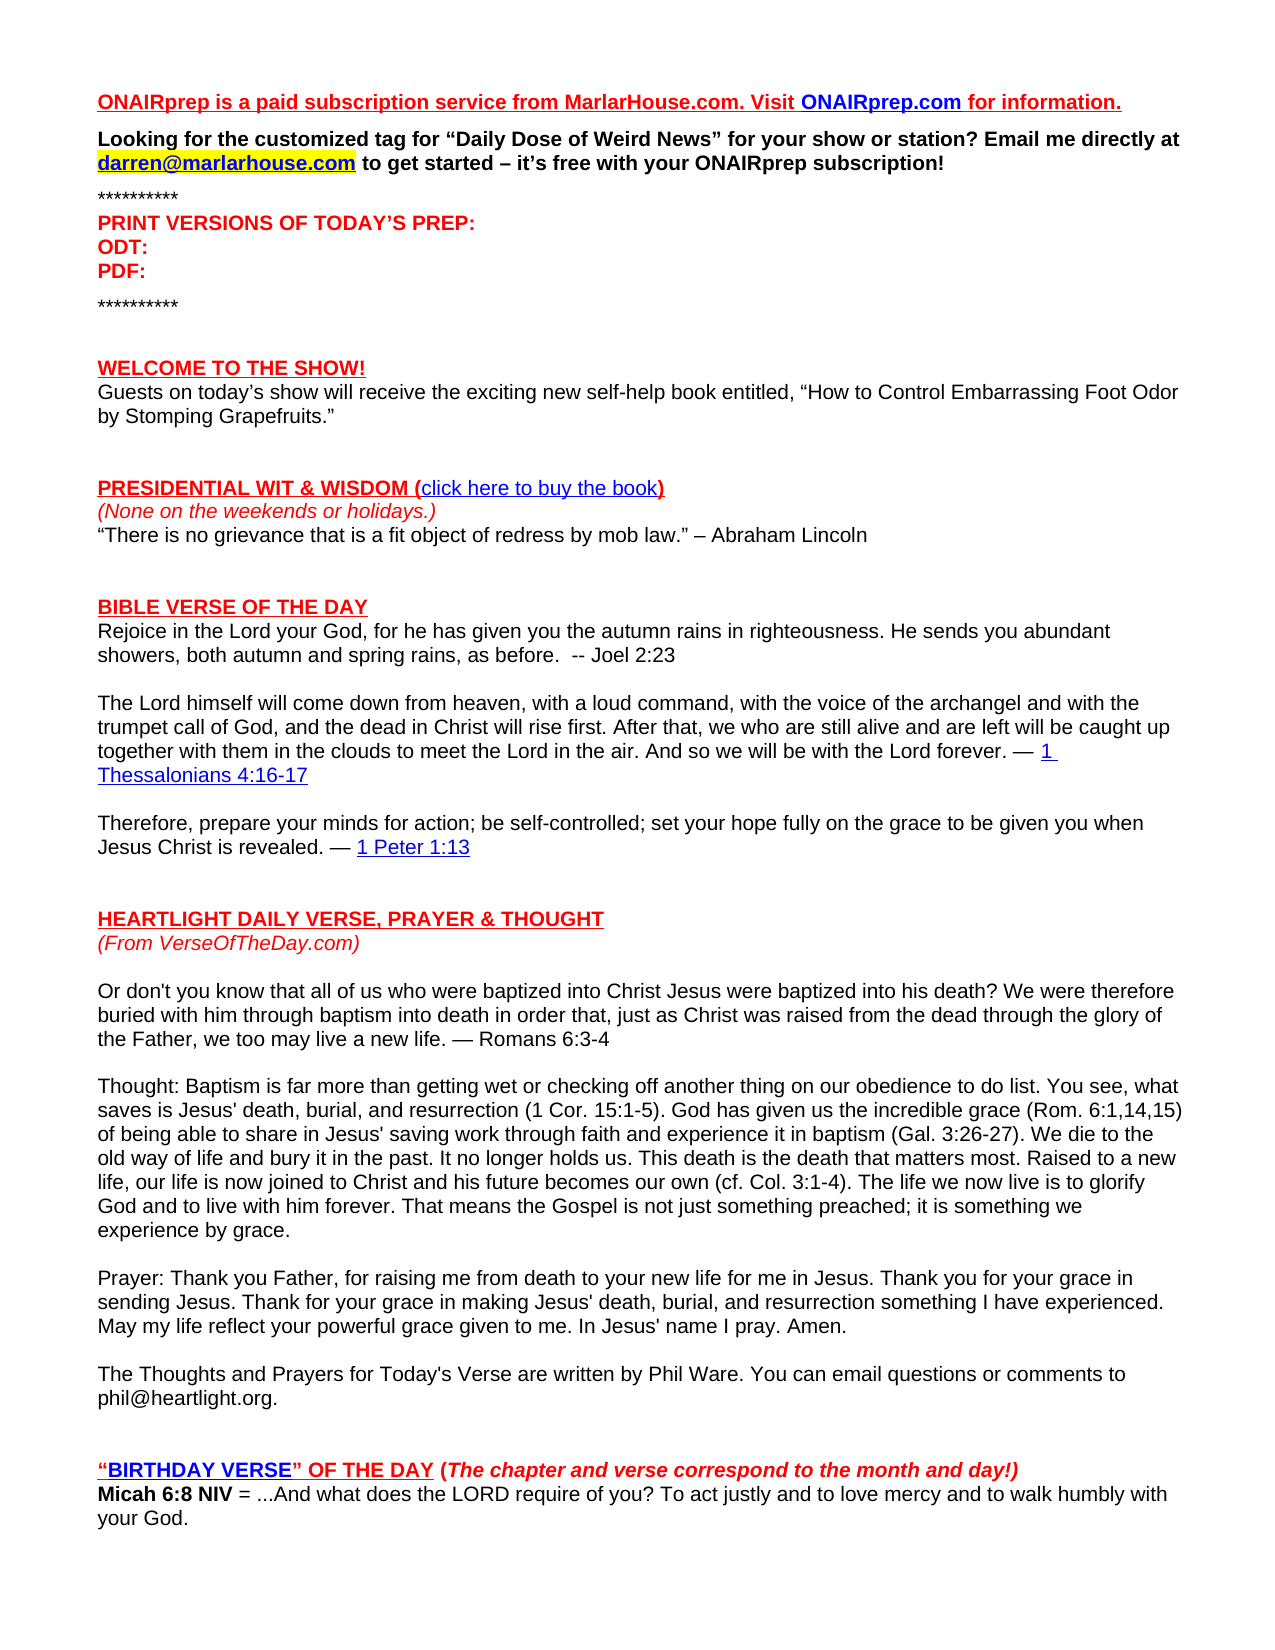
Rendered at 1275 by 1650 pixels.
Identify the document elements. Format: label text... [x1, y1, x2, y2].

text Prayer: Thank you Father, for raising me from death to your new life for me in Jesus. Thank you for your grace in sending Jesus. Thank for your grace in making Jesus' death, burial, and resurrection something I have experienced. May my life reflect your powerful grace given to me. In Jesus' name I pray. Amen. [97, 1266, 1185, 1338]
text BIBLE VERSE OF THE DAY [97, 595, 1185, 619]
text Looking for the customized tag for “Daily Dose of Weird News” for your show or station? Email me directly at darren@marlarhouse.com to get started – it’s free with your ONAIRprep subscription! [97, 126, 1185, 174]
text “There is no grievance that is a fit object of redress by mob law.” – Abraham Lincoln [97, 523, 1185, 547]
text Or don't you know that all of us who were baptized into Christ Jesus were baptized into his death? We were therefore buried with him through baptism into death in order that, just as Christ was raised from the dead through the glory of the Father, we too may live a new life. — Romans 6:3-4 [97, 978, 1185, 1050]
text The Lord himself will come down from heaven, with a loud command, with the voice of the archangel and with the trumpet call of God, and the dead in Christ will rise first. After that, we who are still alive and are left will be caught up together with them in the clouds to meet the Lord in the air. And so we will be with the Lord forever. — 1 Thessalonians 4:16-17 [97, 691, 1185, 787]
text Therefore, prepare your minds for action; be self-controlled; set your hope fully on the grace to be given you when Jesus Christ is revealed. — 1 Peter 1:13 [97, 811, 1185, 859]
text Rejoice in the Lord your God, for he has given you the autumn rains in righteousness. He sends you abundant showers, both autumn and spring rains, as before. -- Joel 2:23 [97, 619, 1185, 667]
text Micah 6:8 NIV = ...And what does the LORD require of you? To act justly and to love mercy and to walk humbly with your God. [97, 1482, 1185, 1529]
text Thought: Baptism is far more than getting wet or checking off another thing on our obedience to do list. You see, what saves is Jesus' death, burial, and resurrection (1 Cor. 15:1-5). God has given us the incredible grace (Rom. 6:1,14,15) of being able to share in Jesus' saving work through faith and experience it in baptism (Gal. 3:26-27). We die to the old way of life and bury it in the past. It no longer holds us. This death is the death that matters most. Raised to a new life, our life is now joined to Christ and his future becomes our own (cf. Col. 3:1-4). The life we now live is to glorify God and to live with him forever. That means the Gospel is not just something preached; it is something we experience by grace. [97, 1074, 1185, 1242]
text WELCOME TO THE SHOW! [97, 356, 1185, 379]
text Guests on today’s show will receive the exciting new self-help book entitled, “How to Control Embarrassing Foot Odor by Stomping Grapefruits.” [97, 379, 1185, 427]
text The Thoughts and Prayers for Today's Verse are written by Phil Ware. You can email questions or comments to phil@heartlight.org. [97, 1362, 1185, 1410]
text (From VerseOfTheDay.com) [97, 931, 1185, 954]
text “BIRTHDAY VERSE” OF THE DAY (The chapter and verse correspond to the month and day!) [97, 1458, 1185, 1482]
text ********** PRINT VERSIONS OF TODAY’S PREP: ODT: PDF: [97, 187, 1185, 283]
text (None on the weekends or holidays.) [97, 499, 1185, 523]
text HEARTLIGHT DAILY VERSE, PRAYER & THOUGHT [97, 907, 1185, 931]
text ********** [97, 295, 1185, 319]
text PRESIDENTIAL WIT & WISDOM (click here to buy the book) [97, 475, 1185, 499]
text ONAIRprep is a paid subscription service from MarlarHouse.com. Visit ONAIRprep.com for information. [97, 90, 1185, 114]
